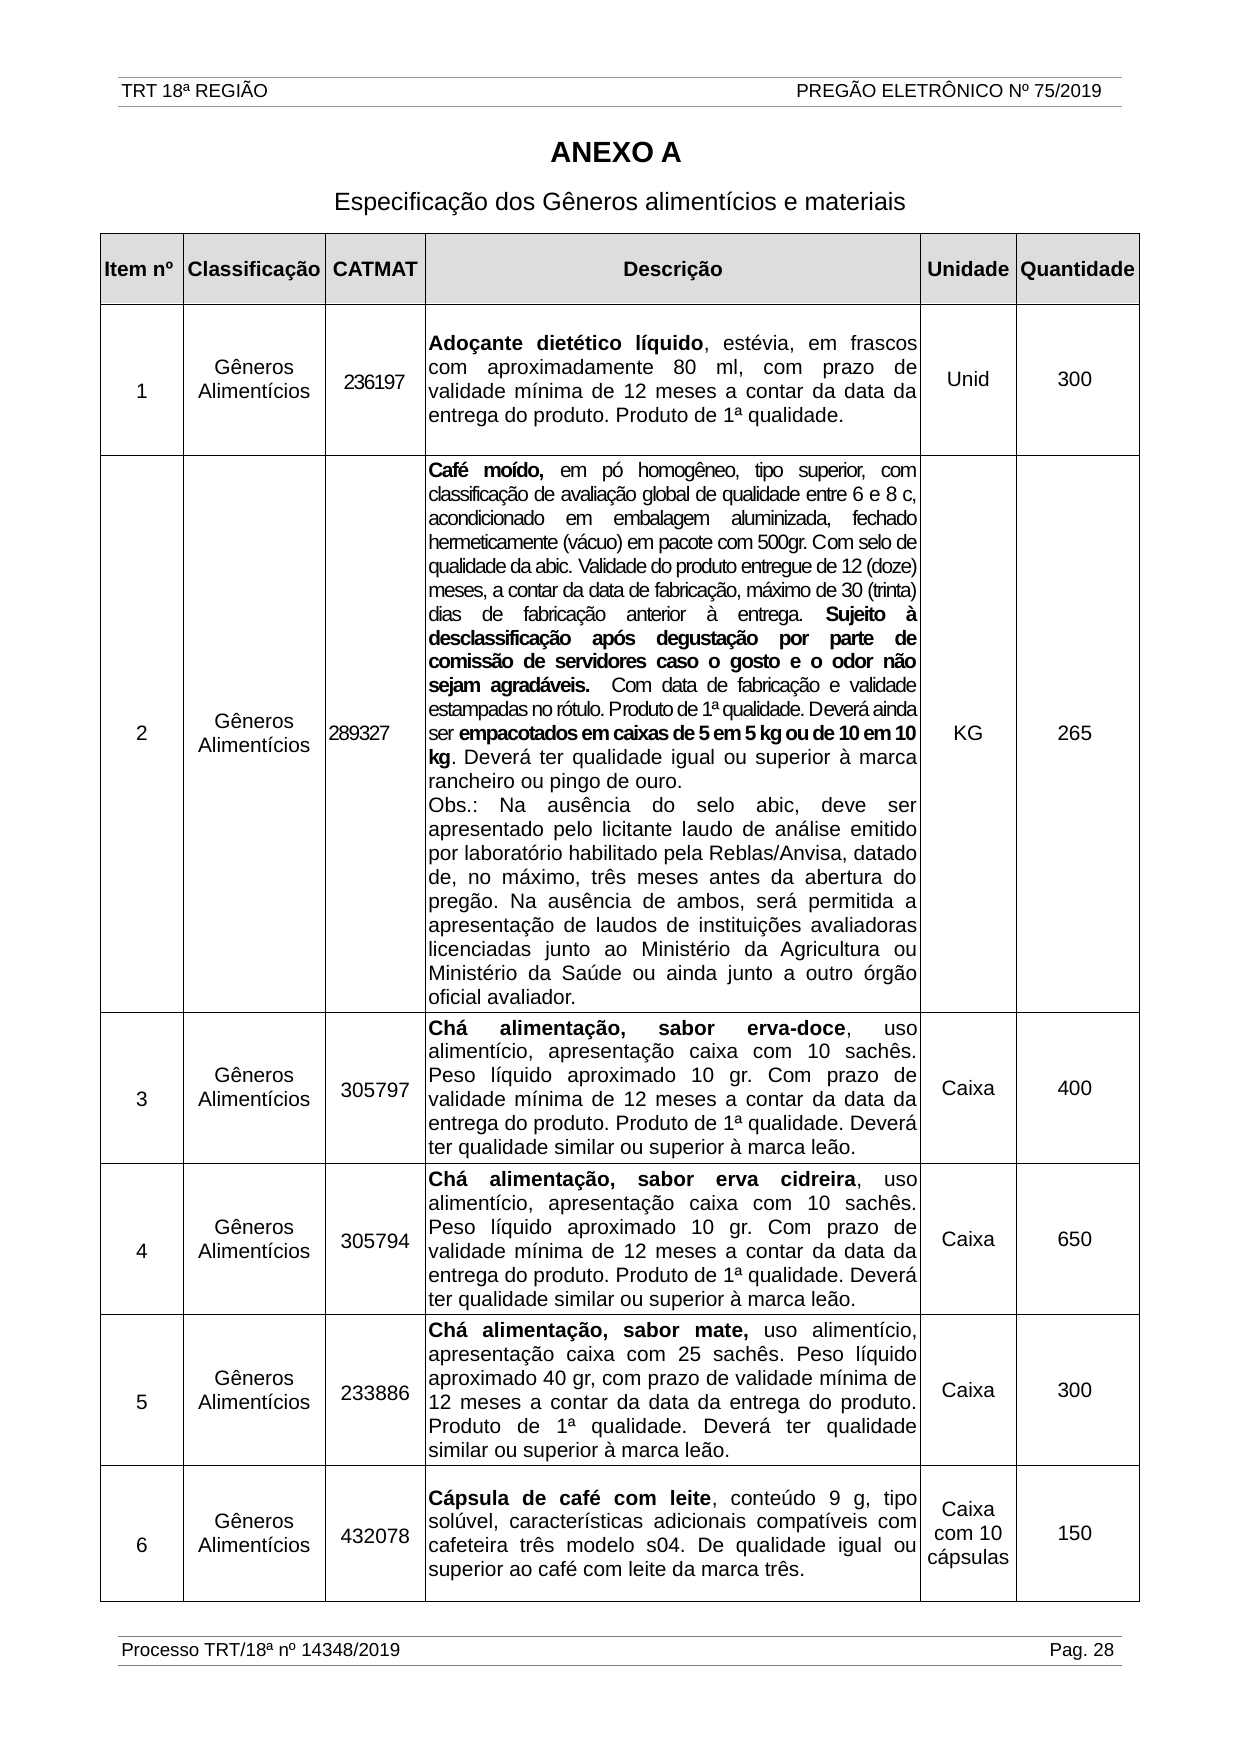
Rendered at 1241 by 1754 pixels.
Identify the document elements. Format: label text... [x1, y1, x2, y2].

table_cell 4 [101, 1164, 183, 1314]
table_cell 5 [101, 1315, 183, 1465]
table_cell 289327 [326, 456, 425, 1012]
table_cell 305794 [326, 1164, 425, 1314]
table_cell 432078 [326, 1466, 425, 1601]
text ANEXO A [118, 136, 1122, 169]
table_cell KG [921, 456, 1016, 1012]
table_cell Café moído, em pó homogêneo, tipo superior, com classificação de avaliação global de qualidade entre 6 e 8 c, acondicionado em embalagem aluminizada, fechado hermeticamente (vácuo) em pacote com 500gr. Com selo de qualidade da abic. Validade do produto entregue de 12 (doze) meses, a contar da data de fabricação, máximo de 30 (trinta) dias de fabricação anterior à entrega. Sujeito à desclassificação após degustação por parte de comissão de servidores caso o gosto e o odor não sejam agradáveis. Com data de fabricação e validade estampadas no rótulo. Produto de 1ª qualidade. Deverá ainda ser empacotados em caixas de 5 em 5 kg ou de 10 em 10 kg. Deverá ter qualidade igual ou superior à marca rancheiro ou pingo de ouro. Obs.: Na ausência do selo abic, deve ser apresentado pelo licitante laudo de análise emitido por laboratório habilitado pela Reblas/Anvisa, datado de, no máximo, três meses antes da abertura do pregão. Na ausência de ambos, será permitida a apresentação de laudos de instituições avaliadoras licenciadas junto ao Ministério da Agricultura ou Ministério da Saúde ou ainda junto a outro órgão oficial avaliador. [426, 456, 920, 1012]
table_cell Chá alimentação, sabor mate, uso alimentício, apresentação caixa com 25 sachês. Peso líquido aproximado 40 gr, com prazo de validade mínima de 12 meses a contar da data da entrega do produto. Produto de 1ª qualidade. Deverá ter qualidade similar ou superior à marca leão. [426, 1315, 920, 1465]
table_cell Chá alimentação, sabor erva cidreira, uso alimentício, apresentação caixa com 10 sachês. Peso líquido aproximado 10 gr. Com prazo de validade mínima de 12 meses a contar da data da entrega do produto. Produto de 1ª qualidade. Deverá ter qualidade similar ou superior à marca leão. [426, 1164, 920, 1314]
table_cell Caixa [921, 1315, 1016, 1465]
table_cell Chá alimentação, sabor erva-doce, uso alimentício, apresentação caixa com 10 sachês. Peso líquido aproximado 10 gr. Com prazo de validade mínima de 12 meses a contar da data da entrega do produto. Produto de 1ª qualidade. Deverá ter qualidade similar ou superior à marca leão. [426, 1013, 920, 1163]
table_cell Gêneros Alimentícios [184, 1164, 325, 1314]
table_cell Unid [921, 305, 1016, 455]
table_cell 236197 [326, 305, 425, 455]
table_header CATMAT [326, 234, 425, 303]
table_header Quantidade [1017, 234, 1139, 303]
table_cell 3 [101, 1013, 183, 1163]
table_cell 150 [1017, 1466, 1139, 1601]
table_cell 1 [101, 305, 183, 455]
table_header Descrição [426, 234, 920, 303]
table_cell 300 [1017, 1315, 1139, 1465]
table_header Classificação [184, 234, 325, 303]
table_cell Gêneros Alimentícios [184, 1466, 325, 1601]
text Especificação dos Gêneros alimentícios e materiais [118, 187, 1122, 216]
table_cell 300 [1017, 305, 1139, 455]
table_cell Caixa com 10 cápsulas [921, 1466, 1016, 1601]
table_header Unidade [921, 234, 1016, 303]
table_cell 305797 [326, 1013, 425, 1163]
table_cell Adoçante dietético líquido, estévia, em frascos com aproximadamente 80 ml, com prazo de validade mínima de 12 meses a contar da data da entrega do produto. Produto de 1ª qualidade. [426, 305, 920, 455]
table_cell Caixa [921, 1164, 1016, 1314]
table_cell 233886 [326, 1315, 425, 1465]
table_cell Cápsula de café com leite, conteúdo 9 g, tipo solúvel, características adicionais compatíveis com cafeteira três modelo s04. De qualidade igual ou superior ao café com leite da marca três. [426, 1466, 920, 1601]
table_cell 650 [1017, 1164, 1139, 1314]
table_header Item nº [101, 234, 183, 303]
table_cell 2 [101, 456, 183, 1012]
table_cell Gêneros Alimentícios [184, 305, 325, 455]
table_cell 265 [1017, 456, 1139, 1012]
table_cell Gêneros Alimentícios [184, 1013, 325, 1163]
table_cell 6 [101, 1466, 183, 1601]
table_cell Gêneros Alimentícios [184, 456, 325, 1012]
table_cell Caixa [921, 1013, 1016, 1163]
table_cell 400 [1017, 1013, 1139, 1163]
table_cell Gêneros Alimentícios [184, 1315, 325, 1465]
